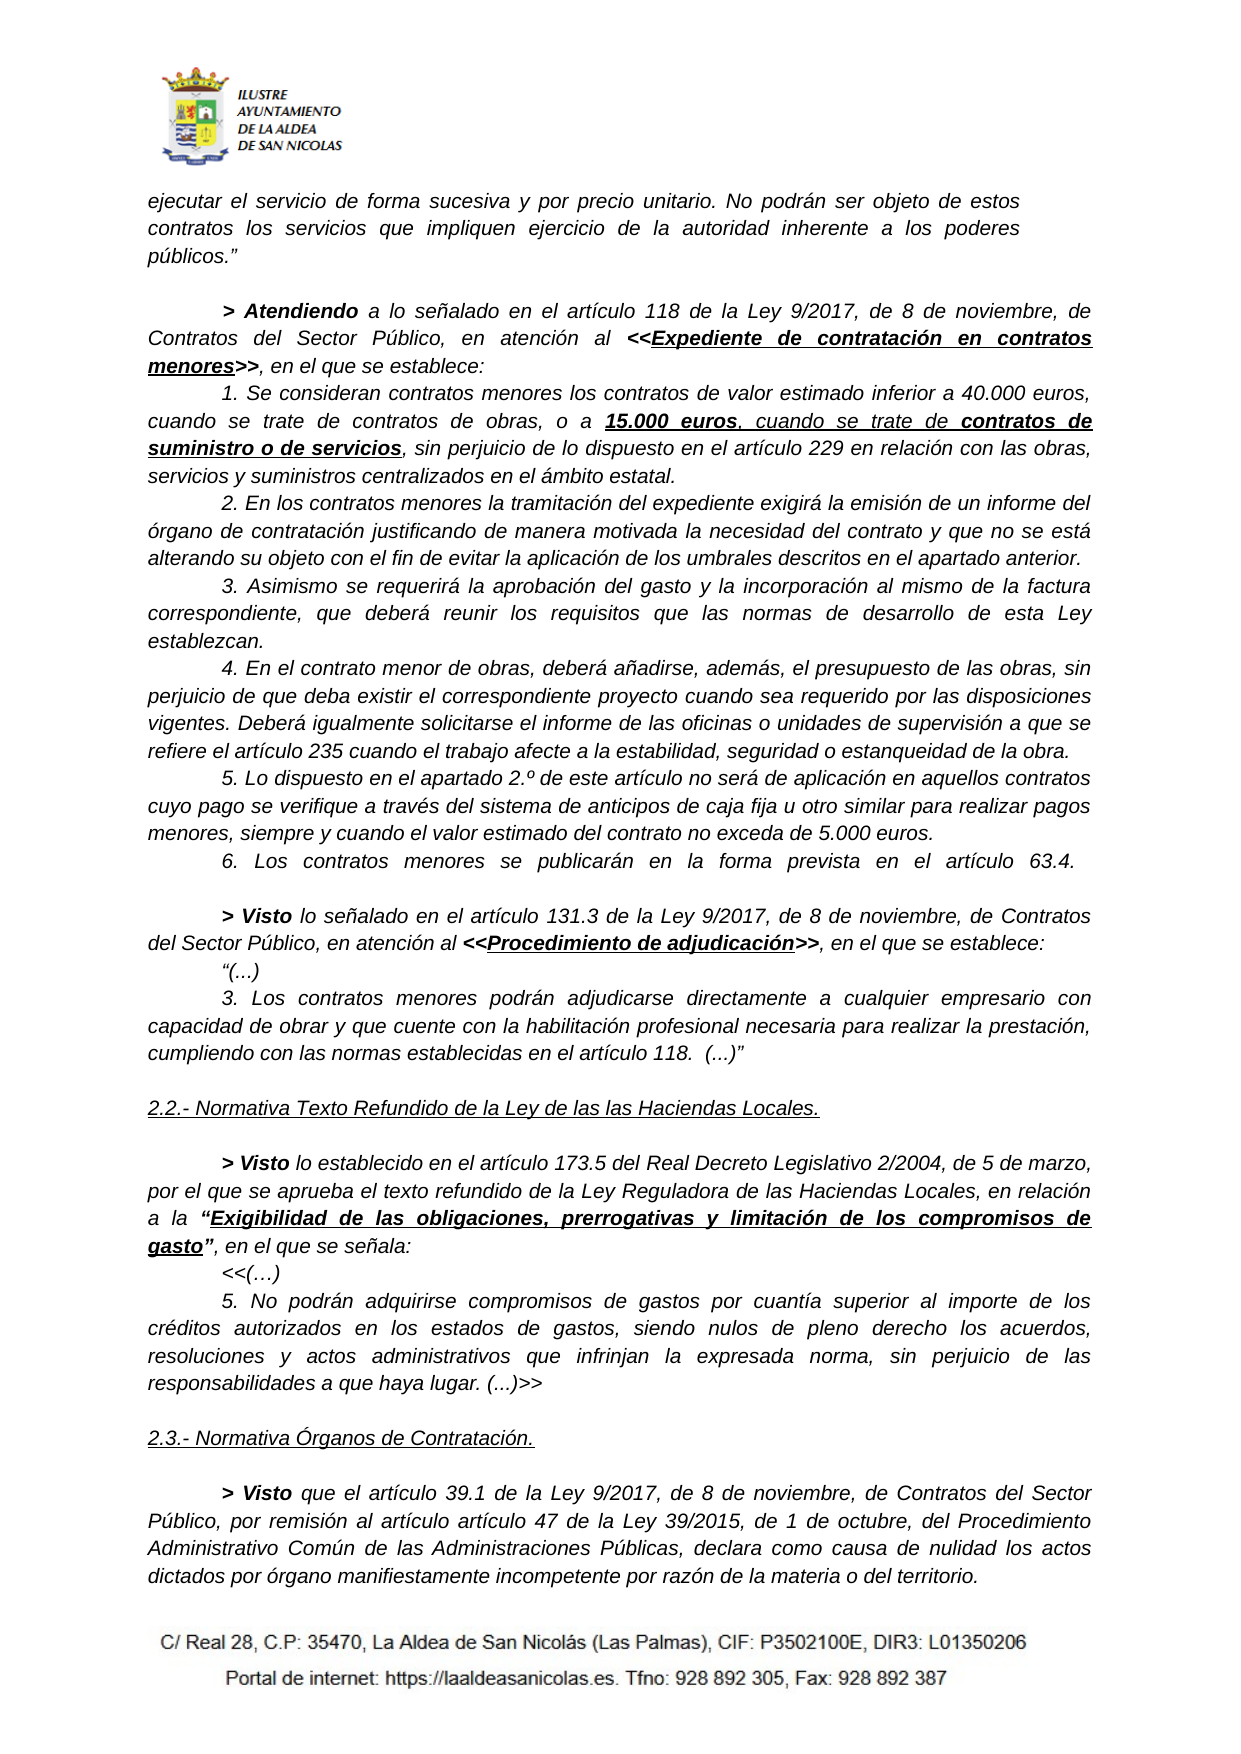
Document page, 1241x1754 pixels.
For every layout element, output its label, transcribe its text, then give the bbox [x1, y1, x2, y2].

text “(...) [148, 958, 1093, 982]
text ejecutar el servicio de forma sucesiva y por precio unitario. No podrán ser objeto de estos contratos los servicios que impliquen ejercicio de la autoridad inherente a los poderes públicos.” [148, 188, 1022, 267]
text 2.3.- Normativa Órganos de Contratación. [148, 1426, 1093, 1450]
picture [148, 1626, 1034, 1694]
text 5. No podrán adquirirse compromisos de gastos por cuantía superior al importe de los créditos autorizados en los estados de gastos, siendo nulos de pleno derecho los acuerdos, resoluciones y actos administrativos que infrinjan la expresada norma, sin perjuicio de las responsabilidades a que haya lugar. (...)>> [148, 1288, 1093, 1395]
picture [148, 59, 358, 173]
text 6. Los contratos menores se publicarán en la forma prevista en el artículo 63.4. [148, 848, 1093, 900]
text > Visto que el artículo 39.1 de la Ley 9/2017, de 8 de noviembre, de Contratos del Sector Público, por remisión al artículo artículo 47 de la Ley 39/2015, de 1 de octubre, del Procedimiento Administrativo Común de las Administraciones Públicas, declara como causa de nulidad los actos dictados por órgano manifiestamente incompetente por razón de la materia o del territorio. [148, 1481, 1093, 1587]
text 5. Lo dispuesto en el apartado 2.º de este artículo no será de aplicación en aquellos contratos cuyo pago se verifique a través del sistema de anticipos de caja fija u otro similar para realizar pagos menores, siempre y cuando el valor estimado del contrato no exceda de 5.000 euros. [148, 766, 1093, 845]
text > Visto lo establecido en el artículo 173.5 del Real Decreto Legislativo 2/2004, de 5 de marzo, por el que se aprueba el texto refundido de la Ley Reguladora de las Haciendas Locales, en relación a la “Exigibilidad de las obligaciones, prerrogativas y limitación de los compromisos de gasto”, en el que se señala: [148, 1151, 1093, 1257]
text <<(…) [148, 1261, 1093, 1285]
text 2.2.- Normativa Texto Refundido de la Ley de las las Haciendas Locales. [148, 1096, 1093, 1120]
text 1. Se consideran contratos menores los contratos de valor estimado inferior a 40.000 euros, cuando se trate de contratos de obras, o a 15.000 euros, cuando se trate de contratos de suministro o de servicios, sin perjuicio de lo dispuesto en el artículo 229 en relación con las obras, servicios y suministros centralizados en el ámbito estatal. [148, 381, 1093, 487]
text 3. Asimismo se requerirá la aprobación del gasto y la incorporación al mismo de la factura correspondiente, que deberá reunir los requisitos que las normas de desarrollo de esta Ley establezcan. [148, 573, 1093, 652]
text 3. Los contratos menores podrán adjudicarse directamente a cualquier empresario con capacidad de obrar y que cuente con la habilitación profesional necesaria para realizar la prestación, cumpliendo con las normas establecidas en el artículo 118. (...)” [148, 986, 1093, 1065]
text 4. En el contrato menor de obras, deberá añadirse, además, el presupuesto de las obras, sin perjuicio de que deba existir el correspondiente proyecto cuando sea requerido por las disposiciones vigentes. Deberá igualmente solicitarse el informe de las oficinas o unidades de supervisión a que se refiere el artículo 235 cuando el trabajo afecte a la estabilidad, seguridad o estanqueidad de la obra. [148, 656, 1093, 762]
text 2. En los contratos menores la tramitación del expediente exigirá la emisión de un informe del órgano de contratación justificando de manera motivada la necesidad del contrato y que no se está alterando su objeto con el fin de evitar la aplicación de los umbrales descritos en el apartado anterior. [148, 491, 1093, 570]
text > Atendiendo a lo señalado en el artículo 118 de la Ley 9/2017, de 8 de noviembre, de Contratos del Sector Público, en atención al <<Expediente de contratación en contratos menores>>, en el que se establece: [148, 298, 1093, 377]
text > Visto lo señalado en el artículo 131.3 de la Ley 9/2017, de 8 de noviembre, de Contratos del Sector Público, en atención al <<Procedimiento de adjudicación>>, en el que se establece: [148, 903, 1093, 955]
